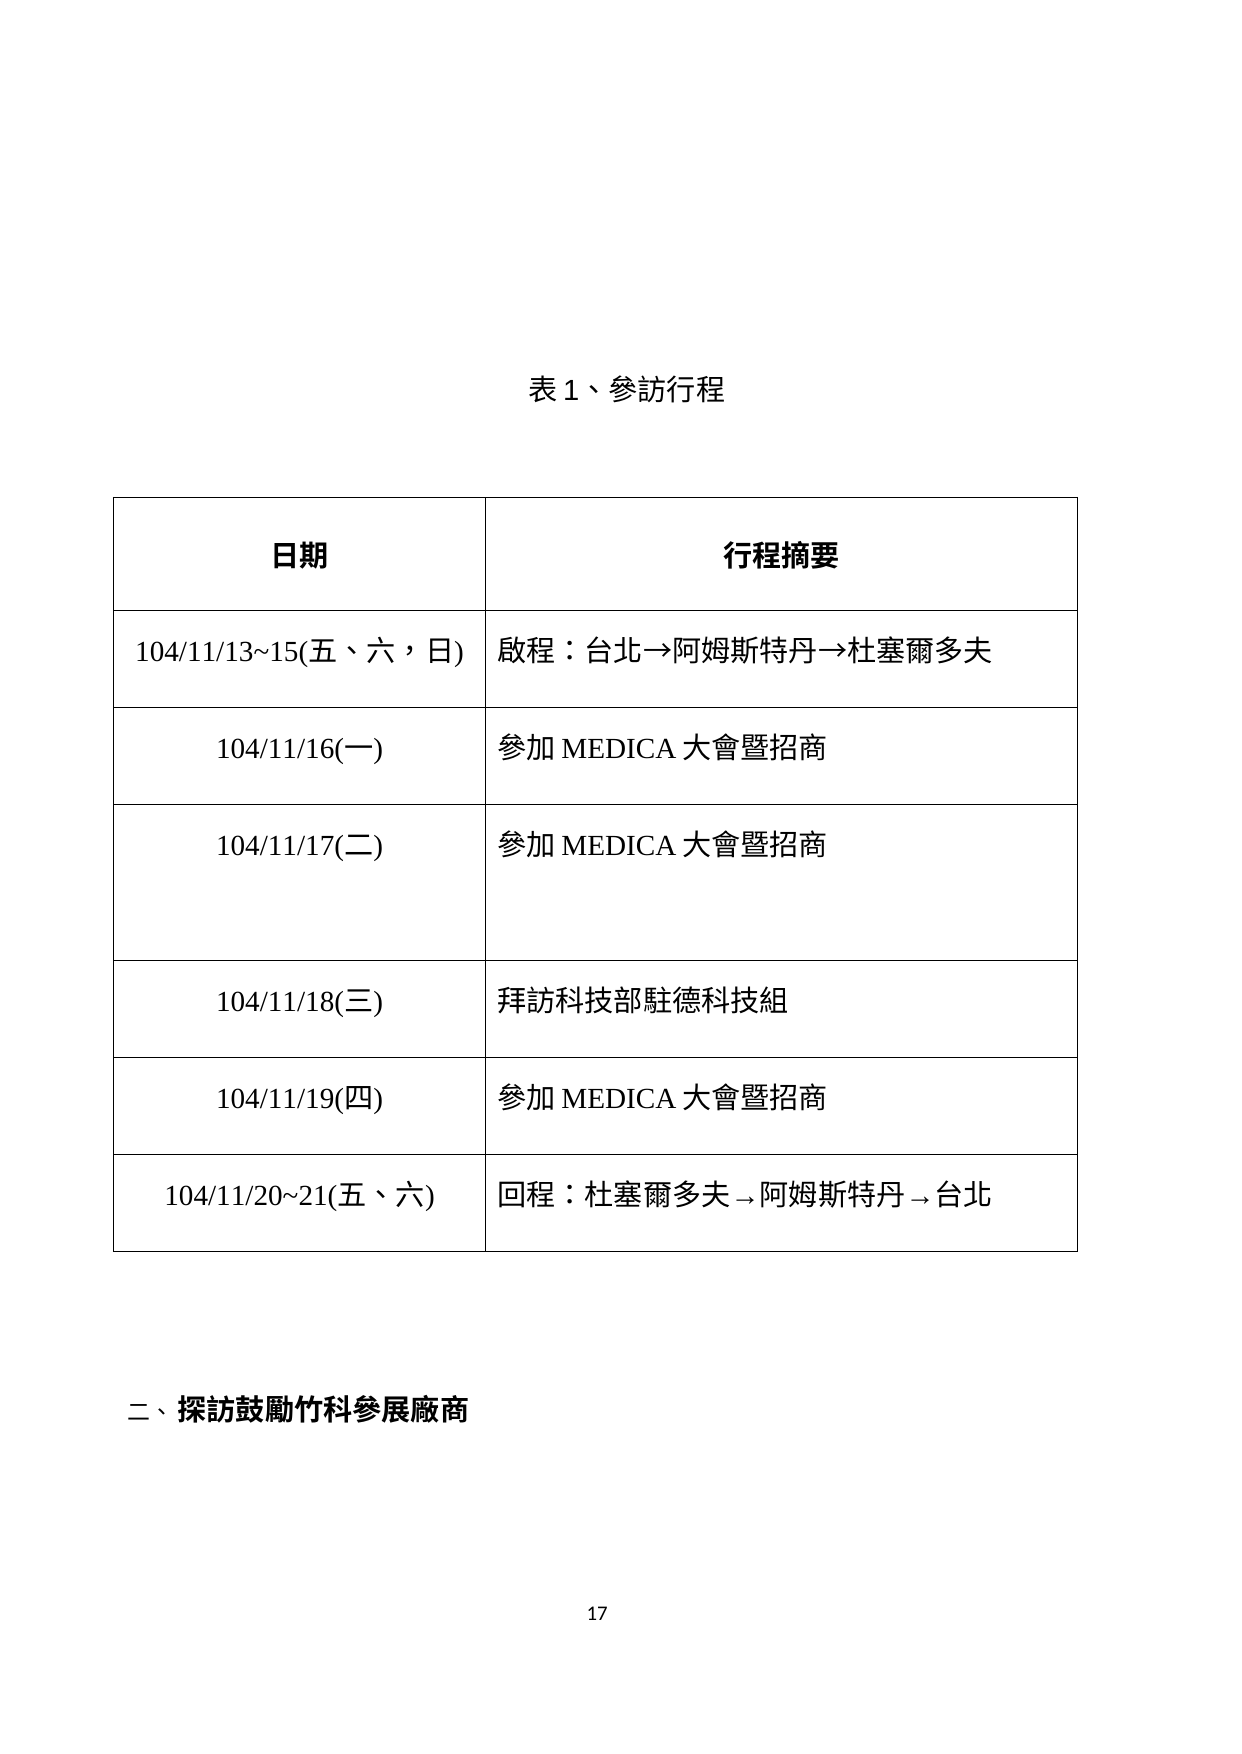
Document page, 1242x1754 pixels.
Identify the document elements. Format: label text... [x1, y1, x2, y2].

table_header 行程摘要 [486, 498, 1077, 610]
table_cell 104/11/16(一) [114, 708, 485, 804]
table_cell 104/11/17(二) [114, 805, 485, 960]
table_header 日期 [114, 498, 485, 610]
text 表1、參訪行程 [117, 350, 1077, 425]
table_cell 拜訪科技部駐德科技組 [486, 961, 1077, 1057]
table_cell 參加MEDICA大會暨招商 [486, 1058, 1077, 1154]
table_cell 104/11/19(四) [114, 1058, 485, 1154]
table_cell 啟程：台北→阿姆斯特丹→杜塞爾多夫 [486, 611, 1077, 707]
table_cell 104/11/13~15(五、六，日) [114, 611, 485, 707]
list 探訪鼓勵竹科參展廠商 [127, 1371, 1079, 1446]
table_cell 回程：杜塞爾多夫→阿姆斯特丹→台北 [486, 1155, 1077, 1251]
table_cell 104/11/18(三) [114, 961, 485, 1057]
table_cell 參加MEDICA大會暨招商 [486, 708, 1077, 804]
table_cell 參加MEDICA大會暨招商 [486, 805, 1077, 960]
table_cell 104/11/20~21(五、六) [114, 1155, 485, 1251]
